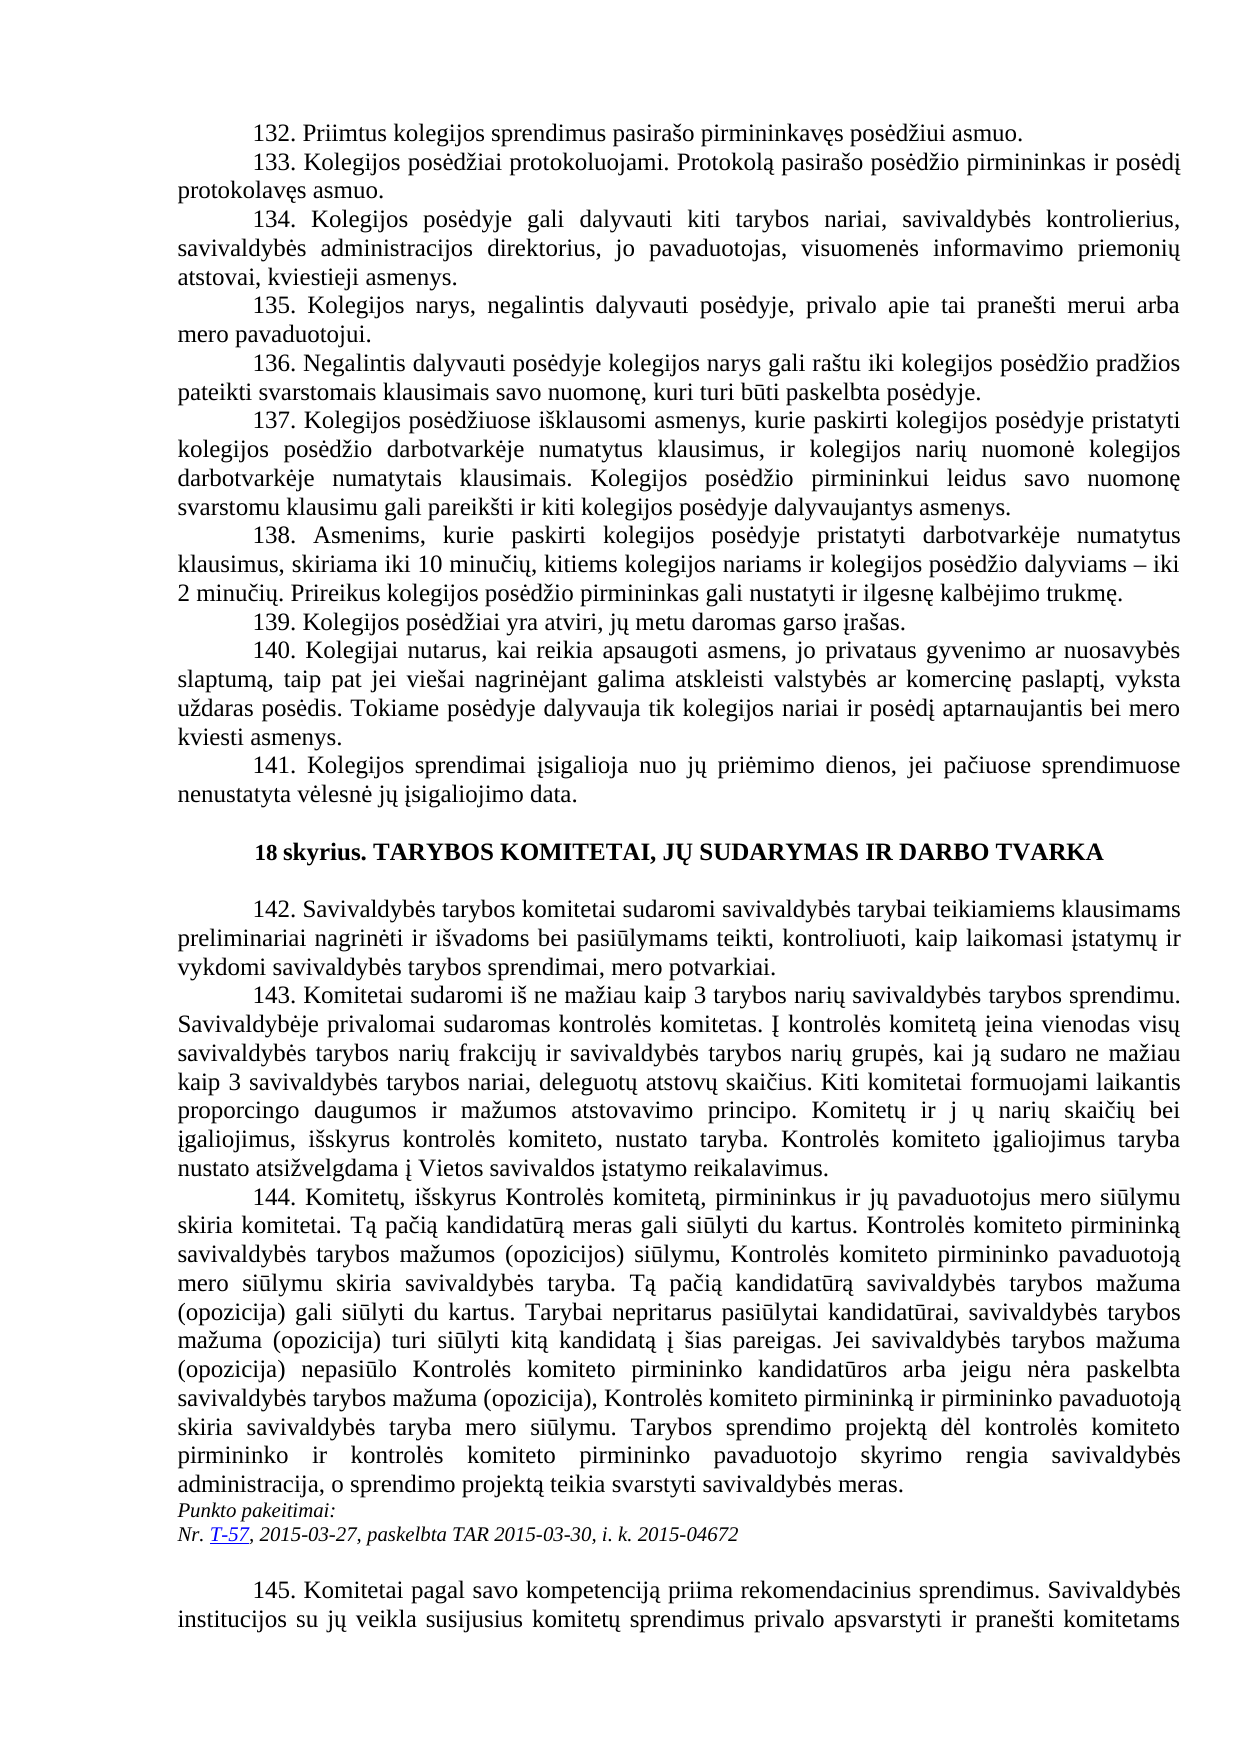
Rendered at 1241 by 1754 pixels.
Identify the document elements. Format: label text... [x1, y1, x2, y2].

text 134. Kolegijos posėdyje gali dalyvauti kiti tarybos nariai, savivaldybės kontrolierius, savivaldybės administracijos direktorius, jo pavaduotojas, visuomenės informavimo priemonių atstovai, kviestieji asmenys. [177, 204, 1181, 291]
text 136. Negalintis dalyvauti posėdyje kolegijos narys gali raštu iki kolegijos posėdžio pradžios pateikti svarstomais klausimais savo nuomonę, kuri turi būti paskelbta posėdyje. [177, 348, 1181, 406]
text 132. Priimtus kolegijos sprendimus pasirašo pirmininkavęs posėdžiui asmuo. [177, 118, 1181, 147]
text 140. Kolegijai nutarus, kai reikia apsaugoti asmens, jo privataus gyvenimo ar nuosavybės slaptumą, taip pat jei viešai nagrinėjant galima atskleisti valstybės ar komercinę paslaptį, vyksta uždaras posėdis. Tokiame posėdyje dalyvauja tik kolegijos nariai ir posėdį aptarnaujantis bei mero kviesti asmenys. [177, 636, 1181, 751]
text Punkto pakeitimai: [177, 1498, 1181, 1522]
text 133. Kolegijos posėdžiai protokoluojami. Protokolą pasirašo posėdžio pirmininkas ir posėdį protokolavęs asmuo. [177, 147, 1181, 204]
text 139. Kolegijos posėdžiai yra atviri, jų metu daromas garso įrašas. [177, 607, 1181, 636]
text 143. Komitetai sudaromi iš ne mažiau kaip 3 tarybos narių savivaldybės tarybos sprendimu. Savivaldybėje privalomai sudaromas kontrolės komitetas. Į kontrolės komitetą įeina vienodas visų savivaldybės tarybos narių frakcijų ir savivaldybės tarybos narių grupės, kai ją sudaro ne mažiau kaip 3 savivaldybės tarybos nariai, deleguotų atstovų skaičius. Kiti komitetai formuojami laikantis proporcingo daugumos ir mažumos atstovavimo principo. Komitetų ir j ų narių skaičių bei įgaliojimus, išskyrus kontrolės komiteto, nustato taryba. Kontrolės komiteto įgaliojimus taryba nustato atsižvelgdama į Vietos savivaldos įstatymo reikalavimus. [177, 981, 1181, 1182]
text 141. Kolegijos sprendimai įsigalioja nuo jų priėmimo dienos, jei pačiuose sprendimuose nenustatyta vėlesnė jų įsigaliojimo data. [177, 751, 1181, 808]
text 138. Asmenims, kurie paskirti kolegijos posėdyje pristatyti darbotvarkėje numatytus klausimus, skiriama iki 10 minučių, kitiems kolegijos nariams ir kolegijos posėdžio dalyviams – iki 2 minučių. Prireikus kolegijos posėdžio pirmininkas gali nustatyti ir ilgesnę kalbėjimo trukmę. [177, 521, 1181, 607]
text 135. Kolegijos narys, negalintis dalyvauti posėdyje, privalo apie tai pranešti merui arba mero pavaduotojui. [177, 291, 1181, 348]
text Nr. T-57, 2015-03-27, paskelbta TAR 2015-03-30, i. k. 2015-04672 [177, 1522, 1181, 1546]
text 18 skyrius. TARYBOS KOMITETAI, JŲ SUDARYMAS IR DARBO TVARKA [177, 837, 1181, 866]
text 142. Savivaldybės tarybos komitetai sudaromi savivaldybės tarybai teikiamiems klausimams preliminariai nagrinėti ir išvadoms bei pasiūlymams teikti, kontroliuoti, kaip laikomasi įstatymų ir vykdomi savivaldybės tarybos sprendimai, mero potvarkiai. [177, 894, 1181, 981]
text 137. Kolegijos posėdžiuose išklausomi asmenys, kurie paskirti kolegijos posėdyje pristatyti kolegijos posėdžio darbotvarkėje numatytus klausimus, ir kolegijos narių nuomonė kolegijos darbotvarkėje numatytais klausimais. Kolegijos posėdžio pirmininkui leidus savo nuomonę svarstomu klausimu gali pareikšti ir kiti kolegijos posėdyje dalyvaujantys asmenys. [177, 406, 1181, 521]
text 144. Komitetų, išskyrus Kontrolės komitetą, pirmininkus ir jų pavaduotojus mero siūlymu skiria komitetai. Tą pačią kandidatūrą meras gali siūlyti du kartus. Kontrolės komiteto pirmininką savivaldybės tarybos mažumos (opozicijos) siūlymu, Kontrolės komiteto pirmininko pavaduotoją mero siūlymu skiria savivaldybės taryba. Tą pačią kandidatūrą savivaldybės tarybos mažuma (opozicija) gali siūlyti du kartus. Tarybai nepritarus pasiūlytai kandidatūrai, savivaldybės tarybos mažuma (opozicija) turi siūlyti kitą kandidatą į šias pareigas. Jei savivaldybės tarybos mažuma (opozicija) nepasiūlo Kontrolės komiteto pirmininko kandidatūros arba jeigu nėra paskelbta savivaldybės tarybos mažuma (opozicija), Kontrolės komiteto pirmininką ir pirmininko pavaduotoją skiria savivaldybės taryba mero siūlymu. Tarybos sprendimo projektą dėl kontrolės komiteto pirmininko ir kontrolės komiteto pirmininko pavaduotojo skyrimo rengia savivaldybės administracija, o sprendimo projektą teikia svarstyti savivaldybės meras. [177, 1182, 1181, 1498]
text 145. Komitetai pagal savo kompetenciją priima rekomendacinius sprendimus. Savivaldybės institucijos su jų veikla susijusius komitetų sprendimus privalo apsvarstyti ir pranešti komitetams [177, 1575, 1181, 1632]
